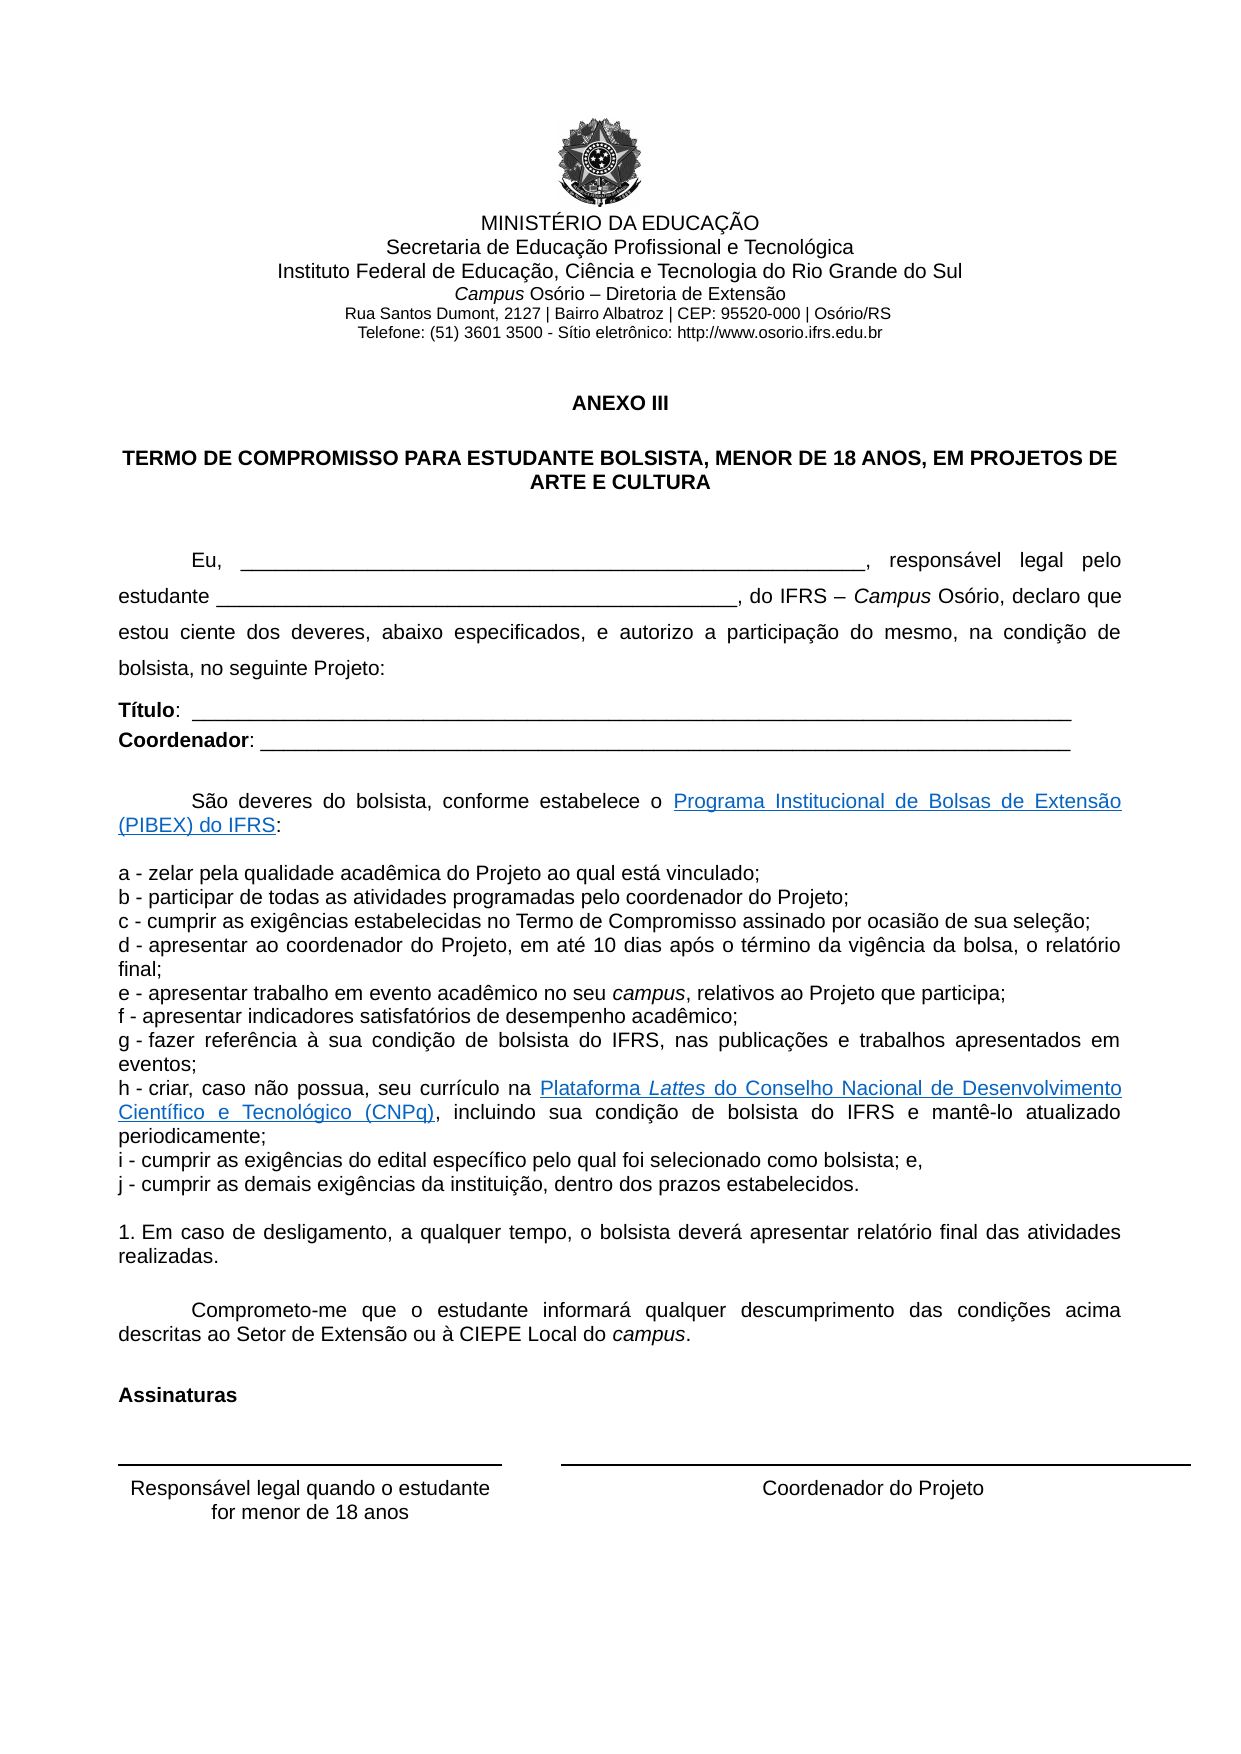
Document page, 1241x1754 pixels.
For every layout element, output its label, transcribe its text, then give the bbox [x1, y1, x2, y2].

text TERMO DE COMPROMISSO PARA ESTUDANTE BOLSISTA, MENOR DE 18 ANOS, EM PROJETOS DE ARTE E CULTURA [118, 446, 1122, 494]
table_header [118, 1413, 502, 1464]
table_cell Coordenador do Projeto [561, 1466, 1191, 1547]
table_header [561, 1413, 1191, 1464]
text Assinaturas [118, 1382, 1122, 1406]
text b - participar de todas as atividades programadas pelo coordenador do Projeto; [118, 884, 1122, 908]
text Eu, ______________________________________________________, responsável legal pelo estudante _____________________________________________, do IFRS – Campus Osório, declaro que estou ciente dos deveres, abaixo especificados, e autorizo a participação do mesmo, na condição de bolsista, no seguinte Projeto: [118, 548, 1122, 680]
text ANEXO III [118, 391, 1122, 415]
text Comprometo-me que o estudante informará qualquer descumprimento das condições acima descritas ao Setor de Extensão ou à CIEPE Local do campus. [118, 1298, 1122, 1346]
text Título: ____________________________________________________________________________ [118, 698, 1122, 722]
text 1. Em caso de desligamento, a qualquer tempo, o bolsista deverá apresentar relatório final das atividades realizadas. [118, 1220, 1122, 1268]
text c - cumprir as exigências estabelecidas no Termo de Compromisso assinado por ocasião de sua seleção; [118, 908, 1122, 932]
text d - apresentar ao coordenador do Projeto, em até 10 dias após o término da vigência da bolsa, o relatório final; [118, 932, 1122, 980]
text São deveres do bolsista, conforme estabelece o Programa Institucional de Bolsas de Extensão (PIBEX) do IFRS: [118, 789, 1122, 837]
text a - zelar pela qualidade acadêmica do Projeto ao qual está vinculado; [118, 861, 1122, 884]
text Coordenador: ______________________________________________________________________ [118, 728, 1122, 752]
picture [558, 118, 642, 207]
text e - apresentar trabalho em evento acadêmico no seu campus, relativos ao Projeto que participa; [118, 980, 1122, 1004]
text g - fazer referência à sua condição de bolsista do IFRS, nas publicações e trabalhos apresentados em eventos; [118, 1028, 1122, 1076]
text j - cumprir as demais exigências da instituição, dentro dos prazos estabelecidos. [118, 1172, 1122, 1196]
table_header [502, 1413, 561, 1464]
text i - cumprir as exigências do edital específico pelo qual foi selecionado como bolsista; e, [118, 1148, 1122, 1172]
table_cell Responsável legal quando o estudante for menor de 18 anos [118, 1466, 502, 1547]
text h - criar, caso não possua, seu currículo na Plataforma Lattes do Conselho Nacional de Desenvolvimento Científico e Tecnológico (CNPq), incluindo sua condição de bolsista do IFRS e mantê-lo atualizado periodicamente; [118, 1076, 1122, 1148]
table_cell [502, 1464, 561, 1547]
text f - apresentar indicadores satisfatórios de desempenho acadêmico; [118, 1004, 1122, 1028]
